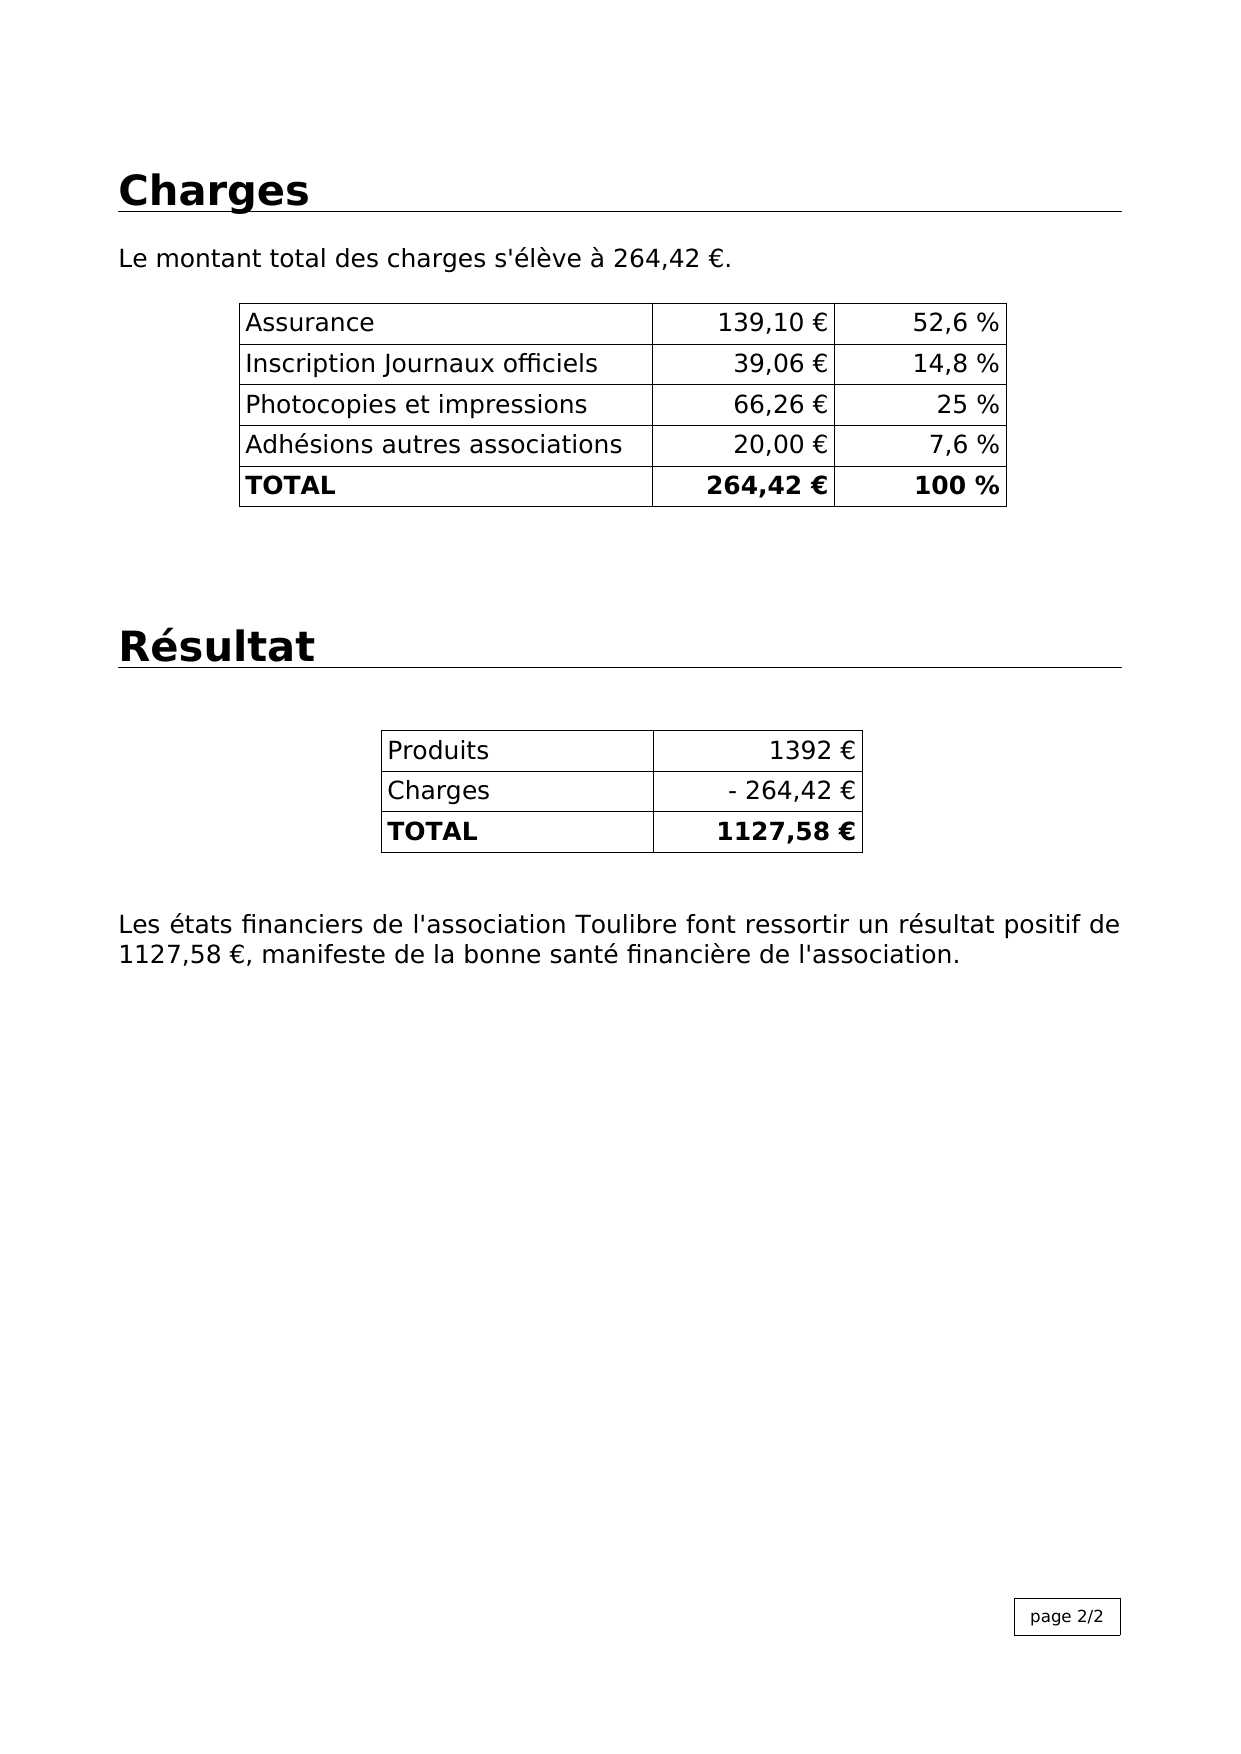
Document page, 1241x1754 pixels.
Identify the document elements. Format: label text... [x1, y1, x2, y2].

table_cell Charges [382, 772, 653, 811]
table_cell TOTAL [240, 467, 652, 506]
table_header 52,6 % [835, 304, 1006, 343]
table_header Assurance [240, 304, 652, 343]
table_header 139,10 € [653, 304, 834, 343]
table_cell Inscription Journaux officiels [240, 345, 652, 384]
table_cell Adhésions autres associations [240, 426, 652, 466]
table_cell 100 % [835, 467, 1006, 506]
table_cell - 264,42 € [654, 772, 862, 811]
table_cell Photocopies et impressions [240, 385, 652, 425]
table_header 1392 € [654, 731, 862, 771]
table_cell 20,00 € [653, 426, 834, 466]
text Charges [118, 167, 1122, 211]
table_header Produits [382, 731, 653, 771]
text Le montant total des charges s'élève à 264,42 €. [118, 244, 1122, 273]
text [118, 668, 1122, 672]
table_cell 264,42 € [653, 467, 834, 506]
table_cell 1127,58 € [654, 812, 862, 852]
text Les états financiers de l'association Toulibre font ressortir un résultat positif de 1127,58 €, manifeste de la bonne santé financière de l'association. [118, 911, 1122, 969]
table_cell 66,26 € [653, 385, 834, 425]
table_cell TOTAL [382, 812, 653, 852]
text page 2/2 [1022, 1606, 1111, 1626]
table_cell 7,6 % [835, 426, 1006, 466]
table_cell 14,8 % [835, 345, 1006, 384]
text Résultat [118, 623, 1122, 667]
table_cell 25 % [835, 385, 1006, 425]
table_cell 39,06 € [653, 345, 834, 384]
